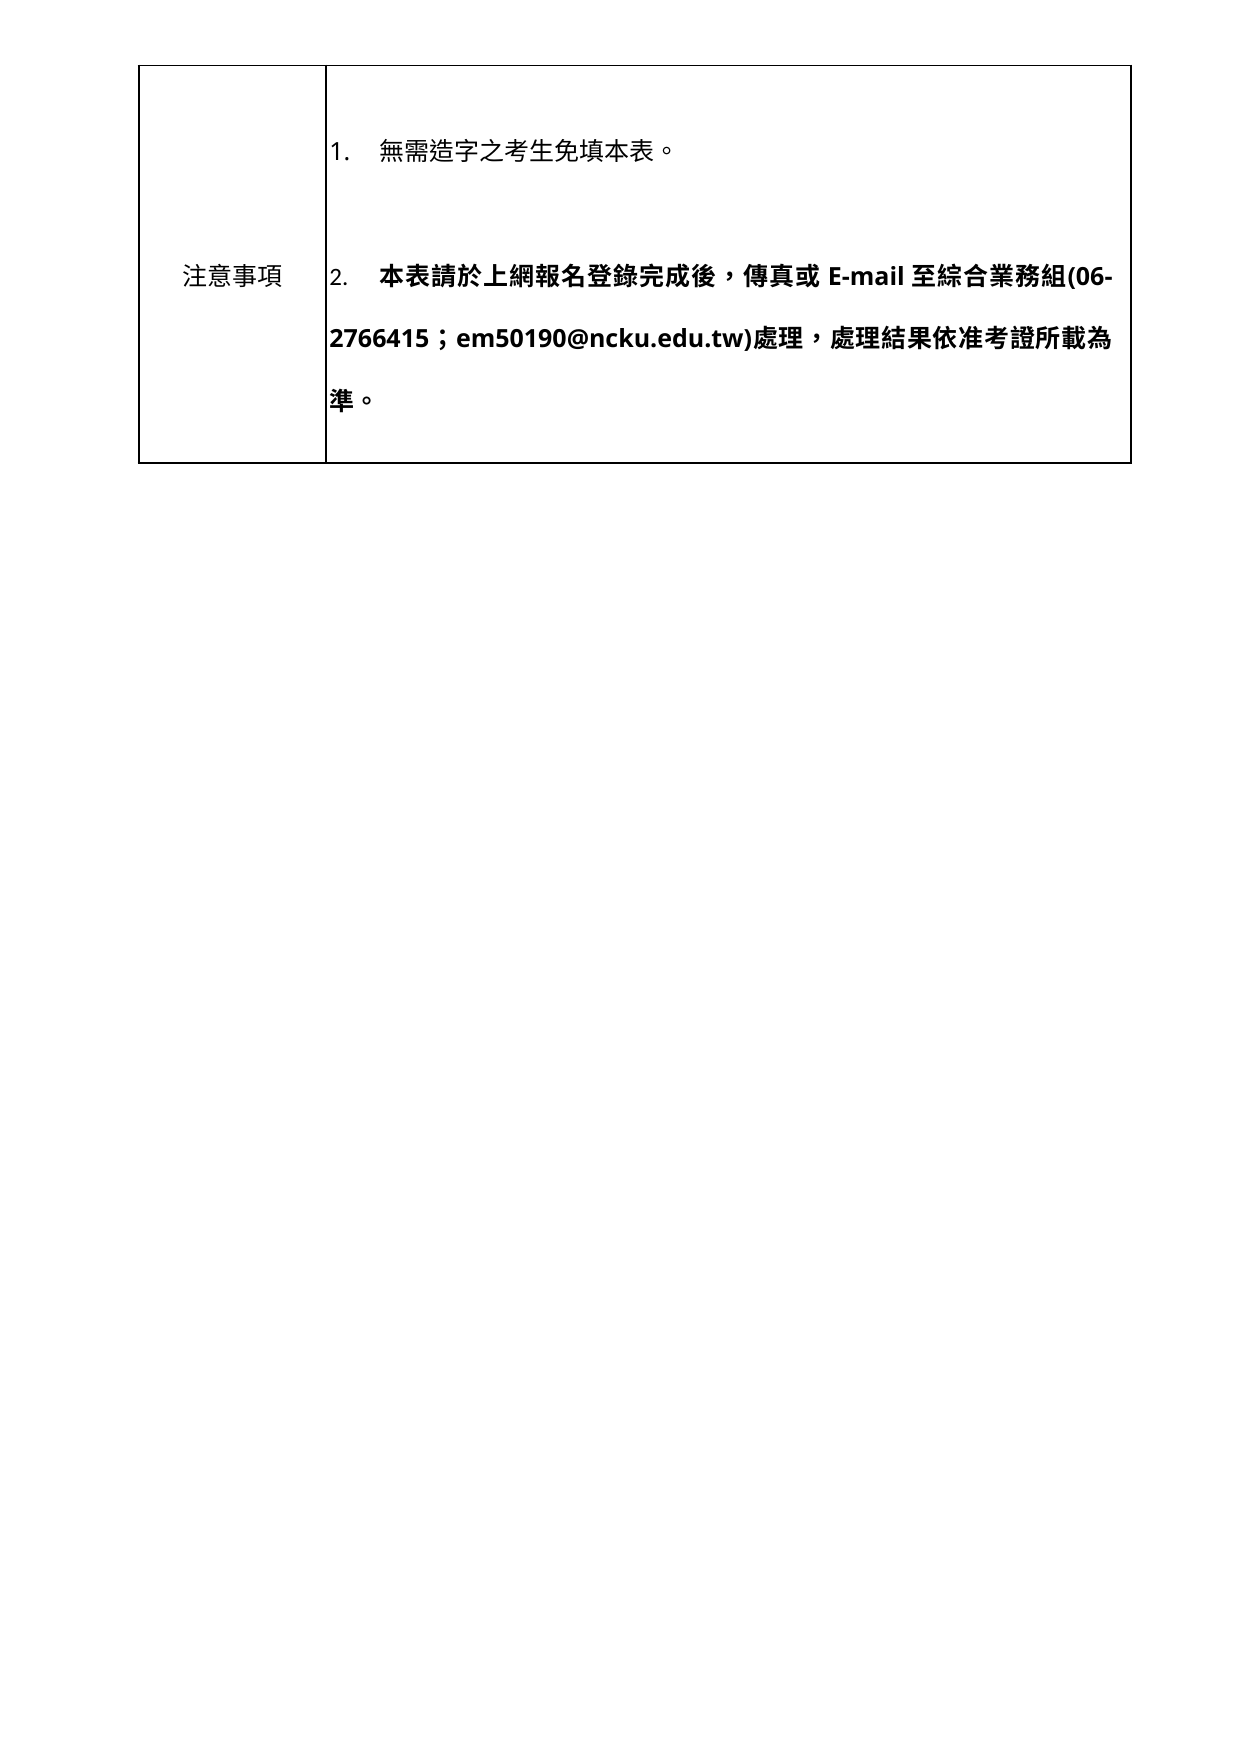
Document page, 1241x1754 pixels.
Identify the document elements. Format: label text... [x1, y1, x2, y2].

table_cell 注意事項 [140, 66, 325, 462]
table_cell 無需造字之考生免填本表。 本表請於上網報名登錄完成後，傳真或E-mail至綜合業務組(06-2766415；em50190@ncku.edu.tw)處理，處理結果依准考證所載為準。 [327, 66, 1130, 462]
